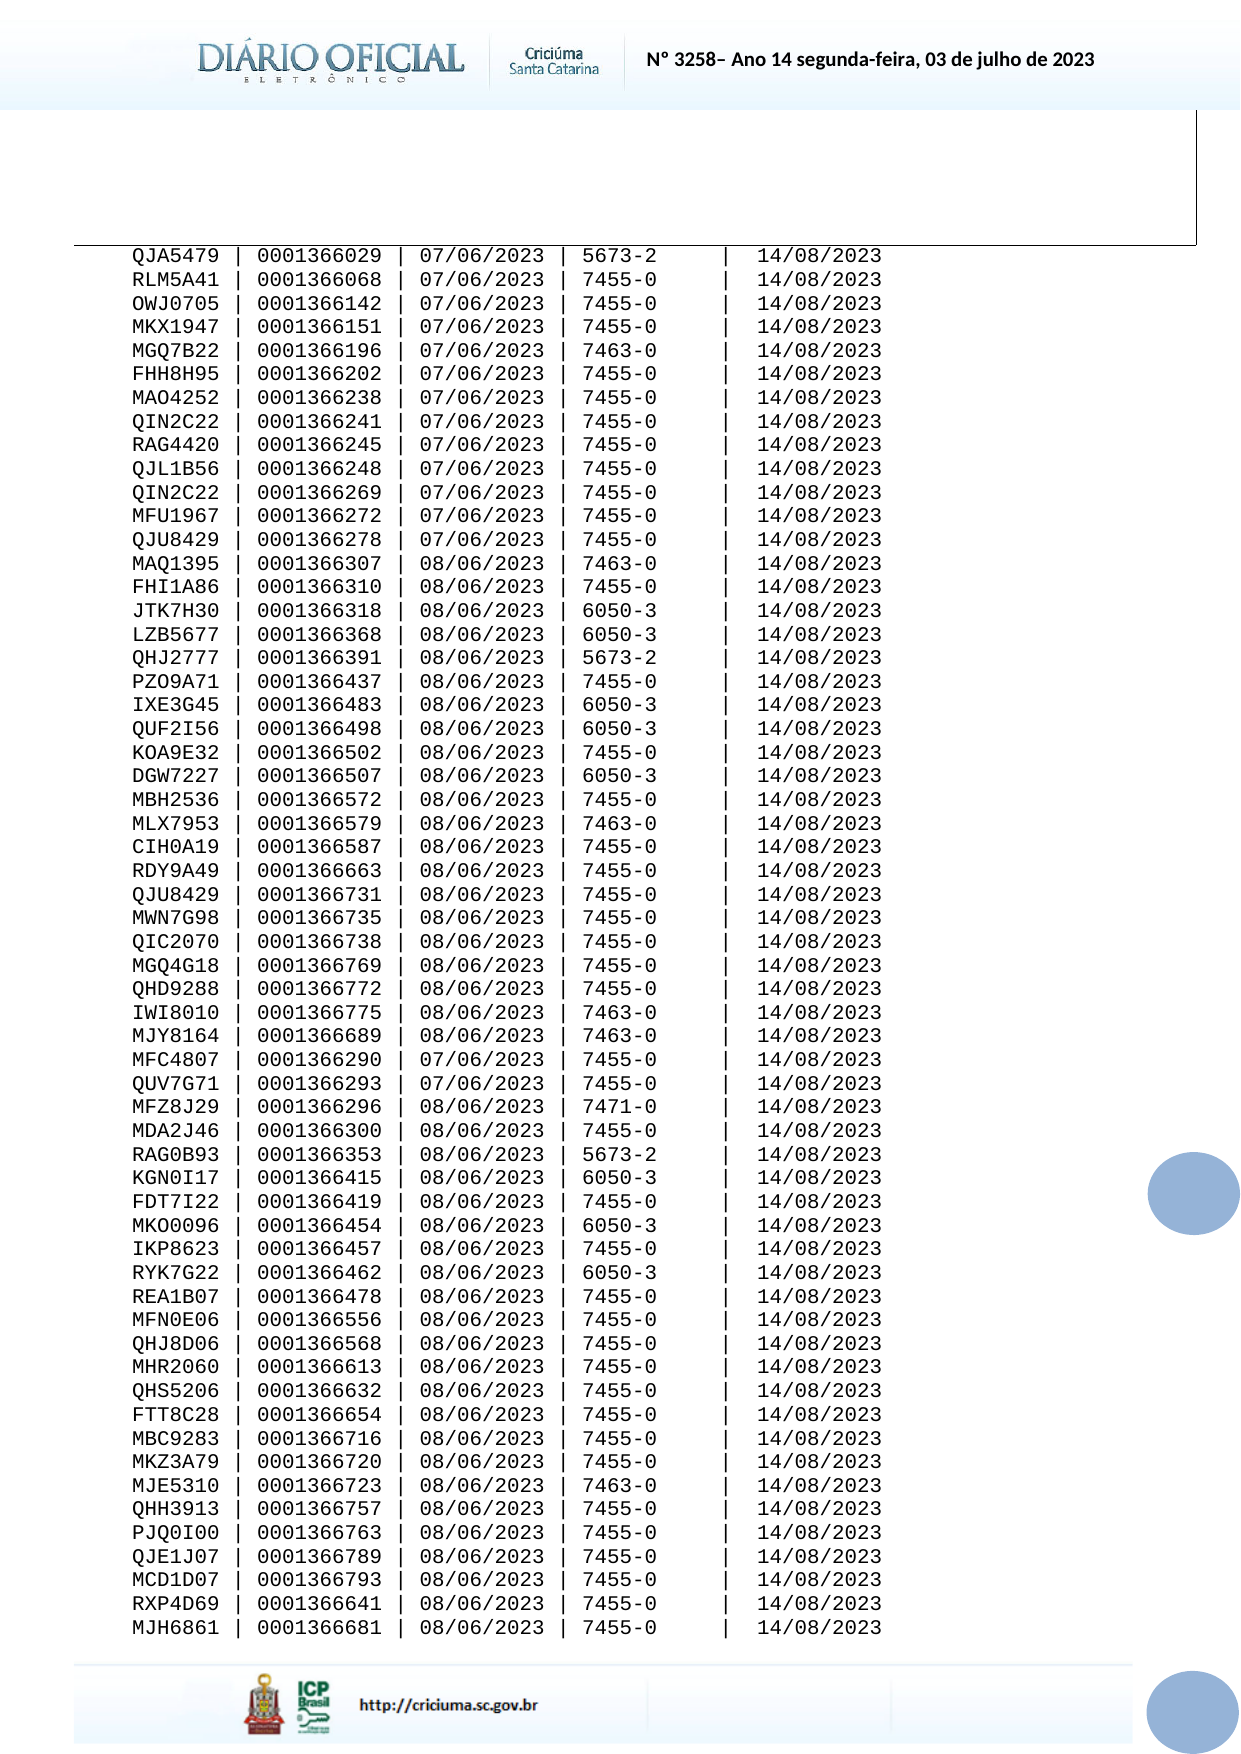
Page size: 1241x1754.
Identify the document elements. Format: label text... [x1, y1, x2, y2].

text PJQ0I00 | 0001366763 | 08/06/2023 | 7455-0 | 14/08/2023 [44, 1522, 1196, 1546]
text MJY8164 | 0001366689 | 08/06/2023 | 7463-0 | 14/08/2023 [44, 1026, 1196, 1049]
text MGQ7B22 | 0001366196 | 07/06/2023 | 7463-0 | 14/08/2023 [44, 340, 1196, 363]
text MKZ3A79 | 0001366720 | 08/06/2023 | 7455-0 | 14/08/2023 [44, 1451, 1196, 1475]
text RDY9A49 | 0001366663 | 08/06/2023 | 7455-0 | 14/08/2023 [44, 860, 1196, 884]
text REA1B07 | 0001366478 | 08/06/2023 | 7455-0 | 14/08/2023 [44, 1286, 1196, 1309]
text KOA9E32 | 0001366502 | 08/06/2023 | 7455-0 | 14/08/2023 [44, 742, 1196, 765]
text IKP8623 | 0001366457 | 08/06/2023 | 7455-0 | 14/08/2023 [44, 1238, 1196, 1262]
text MKO0096 | 0001366454 | 08/06/2023 | 6050-3 | 14/08/2023 [44, 1215, 1196, 1238]
text QHJ8D06 | 0001366568 | 08/06/2023 | 7455-0 | 14/08/2023 [44, 1333, 1196, 1357]
text KGN0I17 | 0001366415 | 08/06/2023 | 6050-3 | 14/08/2023 [44, 1167, 1157, 1191]
text PZO9A71 | 0001366437 | 08/06/2023 | 7455-0 | 14/08/2023 [44, 671, 1196, 694]
text MCD1D07 | 0001366793 | 08/06/2023 | 7455-0 | 14/08/2023 [44, 1569, 1196, 1593]
text MAQ1395 | 0001366307 | 08/06/2023 | 7463-0 | 14/08/2023 [44, 553, 1196, 576]
text MJH6861 | 0001366681 | 08/06/2023 | 7455-0 | 14/08/2023 [44, 1617, 1196, 1640]
text QHH3913 | 0001366757 | 08/06/2023 | 7455-0 | 14/08/2023 [44, 1498, 1196, 1522]
text RLM5A41 | 0001366068 | 07/06/2023 | 7455-0 | 14/08/2023 [44, 269, 1196, 292]
text MLX7953 | 0001366579 | 08/06/2023 | 7463-0 | 14/08/2023 [44, 813, 1196, 836]
text QJU8429 | 0001366731 | 08/06/2023 | 7455-0 | 14/08/2023 [44, 884, 1196, 907]
text RYK7G22 | 0001366462 | 08/06/2023 | 6050-3 | 14/08/2023 [44, 1262, 1196, 1286]
text RAG4420 | 0001366245 | 07/06/2023 | 7455-0 | 14/08/2023 [44, 434, 1196, 458]
text QJE1J07 | 0001366789 | 08/06/2023 | 7455-0 | 14/08/2023 [44, 1546, 1196, 1569]
text MHR2060 | 0001366613 | 08/06/2023 | 7455-0 | 14/08/2023 [44, 1357, 1196, 1380]
text MKX1947 | 0001366151 | 07/06/2023 | 7455-0 | 14/08/2023 [44, 316, 1196, 340]
text QJA5479 | 0001366029 | 07/06/2023 | 5673-2 | 14/08/2023 [44, 245, 1196, 269]
text JTK7H30 | 0001366318 | 08/06/2023 | 6050-3 | 14/08/2023 [44, 600, 1196, 623]
text MGQ4G18 | 0001366769 | 08/06/2023 | 7455-0 | 14/08/2023 [44, 954, 1196, 978]
text OWJ0705 | 0001366142 | 07/06/2023 | 7455-0 | 14/08/2023 [44, 292, 1196, 316]
text QHD9288 | 0001366772 | 08/06/2023 | 7455-0 | 14/08/2023 [44, 978, 1196, 1002]
text QJL1B56 | 0001366248 | 07/06/2023 | 7455-0 | 14/08/2023 [44, 458, 1196, 482]
text MAO4252 | 0001366238 | 07/06/2023 | 7455-0 | 14/08/2023 [44, 387, 1196, 411]
text IXE3G45 | 0001366483 | 08/06/2023 | 6050-3 | 14/08/2023 [44, 694, 1196, 718]
text MDA2J46 | 0001366300 | 08/06/2023 | 7455-0 | 14/08/2023 [44, 1120, 1196, 1144]
text QUF2I56 | 0001366498 | 08/06/2023 | 6050-3 | 14/08/2023 [44, 718, 1196, 742]
text QHS5206 | 0001366632 | 08/06/2023 | 7455-0 | 14/08/2023 [44, 1380, 1196, 1404]
text MWN7G98 | 0001366735 | 08/06/2023 | 7455-0 | 14/08/2023 [44, 907, 1196, 931]
text DGW7227 | 0001366507 | 08/06/2023 | 6050-3 | 14/08/2023 [44, 765, 1196, 789]
text FHI1A86 | 0001366310 | 08/06/2023 | 7455-0 | 14/08/2023 [44, 576, 1196, 600]
text RAG0B93 | 0001366353 | 08/06/2023 | 5673-2 | 14/08/2023 [44, 1144, 1196, 1167]
text FHH8H95 | 0001366202 | 07/06/2023 | 7455-0 | 14/08/2023 [44, 363, 1196, 387]
text QHJ2777 | 0001366391 | 08/06/2023 | 5673-2 | 14/08/2023 [44, 647, 1196, 671]
text QUV7G71 | 0001366293 | 07/06/2023 | 7455-0 | 14/08/2023 [44, 1073, 1196, 1096]
text MBC9283 | 0001366716 | 08/06/2023 | 7455-0 | 14/08/2023 [44, 1427, 1196, 1451]
text MBH2536 | 0001366572 | 08/06/2023 | 7455-0 | 14/08/2023 [44, 789, 1196, 813]
text CIH0A19 | 0001366587 | 08/06/2023 | 7455-0 | 14/08/2023 [44, 836, 1196, 860]
text LZB5677 | 0001366368 | 08/06/2023 | 6050-3 | 14/08/2023 [44, 623, 1196, 647]
text IWI8010 | 0001366775 | 08/06/2023 | 7463-0 | 14/08/2023 [44, 1002, 1196, 1026]
text MFN0E06 | 0001366556 | 08/06/2023 | 7455-0 | 14/08/2023 [44, 1309, 1196, 1333]
text FTT8C28 | 0001366654 | 08/06/2023 | 7455-0 | 14/08/2023 [44, 1404, 1196, 1427]
text QJU8429 | 0001366278 | 07/06/2023 | 7455-0 | 14/08/2023 [44, 529, 1196, 553]
text QIN2C22 | 0001366269 | 07/06/2023 | 7455-0 | 14/08/2023 [44, 482, 1196, 505]
text QIN2C22 | 0001366241 | 07/06/2023 | 7455-0 | 14/08/2023 [44, 411, 1196, 434]
text QIC2070 | 0001366738 | 08/06/2023 | 7455-0 | 14/08/2023 [44, 931, 1196, 954]
text RXP4D69 | 0001366641 | 08/06/2023 | 7455-0 | 14/08/2023 [44, 1593, 1196, 1617]
text MFZ8J29 | 0001366296 | 08/06/2023 | 7471-0 | 14/08/2023 [44, 1096, 1196, 1120]
text FDT7I22 | 0001366419 | 08/06/2023 | 7455-0 | 14/08/2023 [44, 1191, 1153, 1215]
text MJE5310 | 0001366723 | 08/06/2023 | 7463-0 | 14/08/2023 [44, 1475, 1196, 1498]
text MFU1967 | 0001366272 | 07/06/2023 | 7455-0 | 14/08/2023 [44, 505, 1196, 529]
text MFC4807 | 0001366290 | 07/06/2023 | 7455-0 | 14/08/2023 [44, 1049, 1196, 1073]
